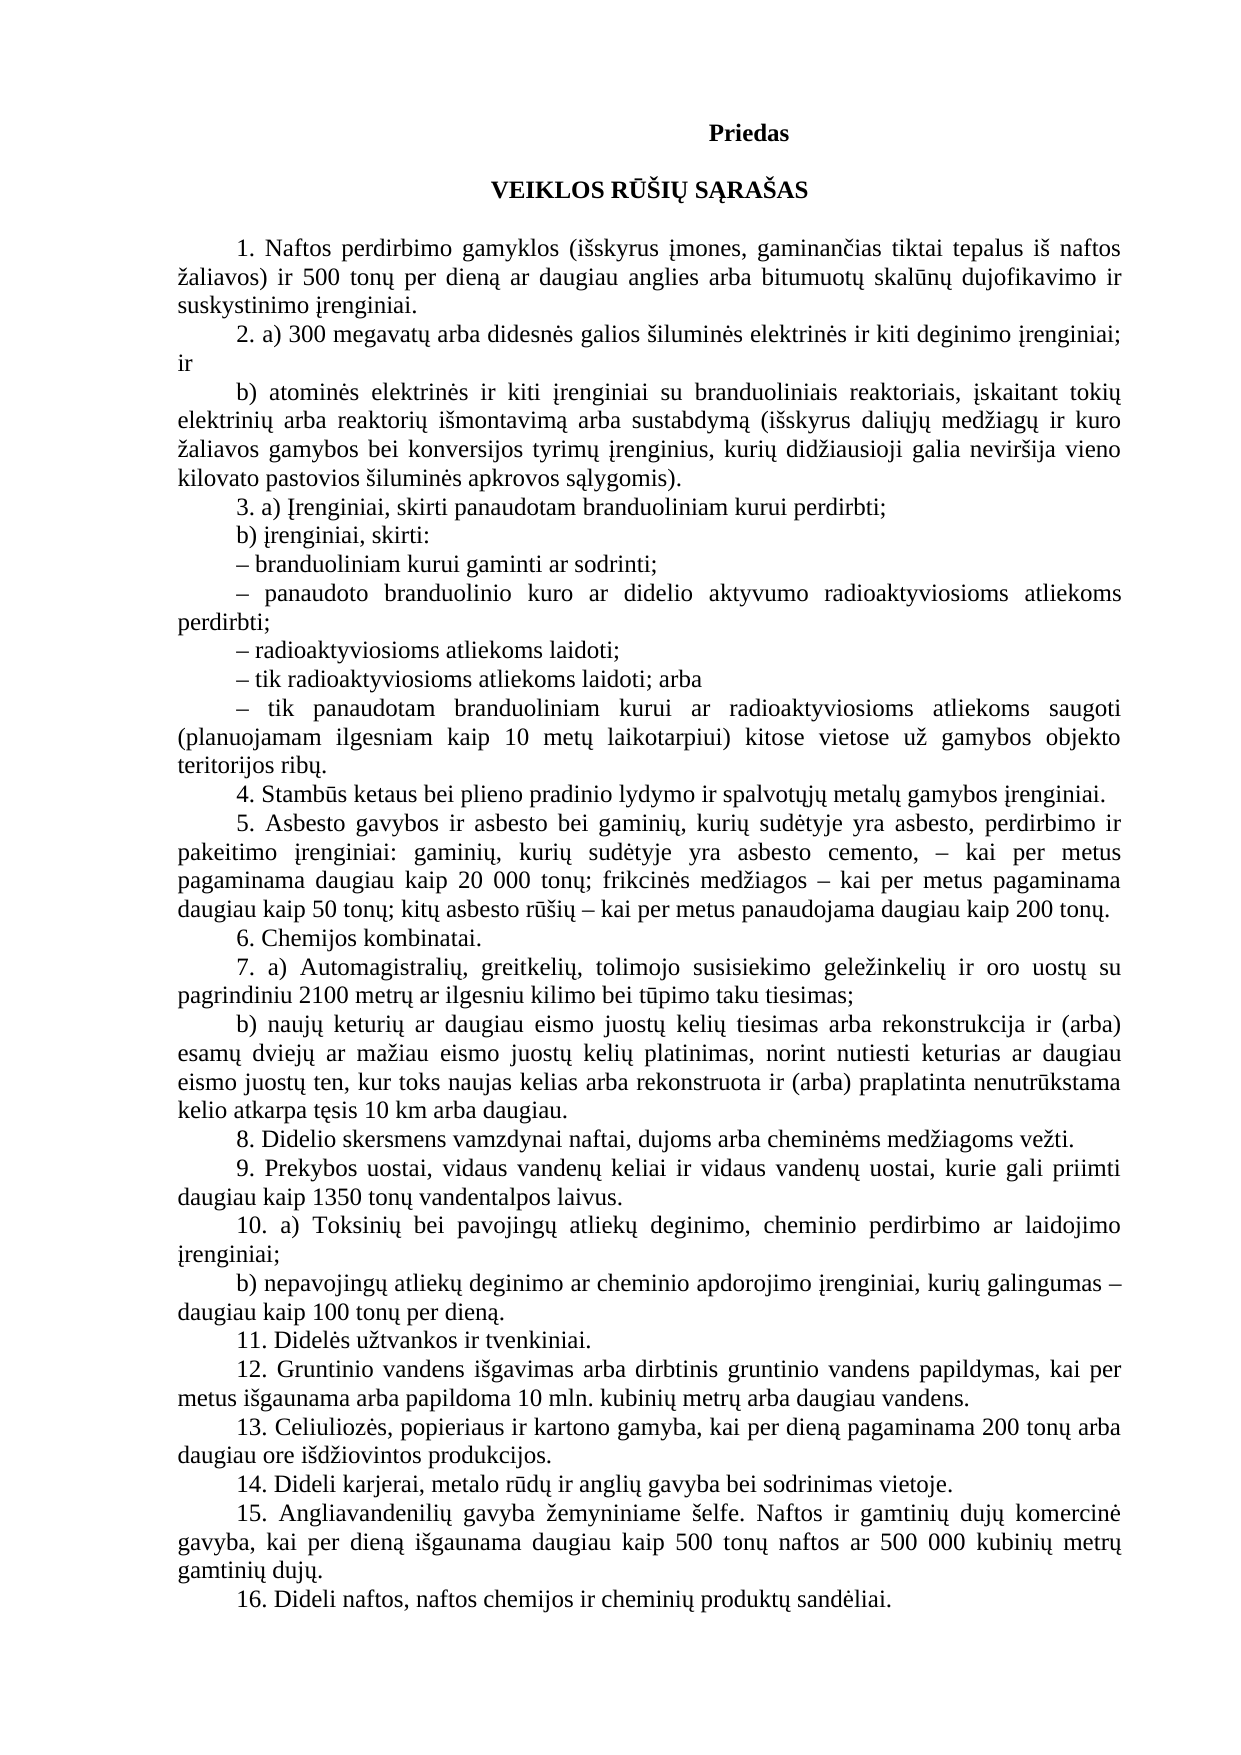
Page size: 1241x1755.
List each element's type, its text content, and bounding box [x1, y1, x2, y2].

text – panaudoto branduolinio kuro ar didelio aktyvumo radioaktyviosioms atliekoms perdirbti; [177, 578, 1122, 636]
text 9. Prekybos uostai, vidaus vandenų keliai ir vidaus vandenų uostai, kurie gali priimti daugiau kaip 1350 tonų vandentalpos laivus. [177, 1153, 1122, 1211]
text – tik radioaktyviosioms atliekoms laidoti; arba [177, 664, 1122, 693]
text 2. a) 300 megavatų arba didesnės galios šiluminės elektrinės ir kiti deginimo įrenginiai; ir [177, 319, 1122, 377]
text 7. a) Automagistralių, greitkelių, tolimojo susisiekimo geležinkelių ir oro uostų su pagrindiniu 2100 metrų ar ilgesniu kilimo bei tūpimo taku tiesimas; [177, 952, 1122, 1009]
text b) atominės elektrinės ir kiti įrenginiai su branduoliniais reaktoriais, įskaitant tokių elektrinių arba reaktorių išmontavimą arba sustabdymą (išskyrus daliųjų medžiagų ir kuro žaliavos gamybos bei konversijos tyrimų įrenginius, kurių didžiausioji galia neviršija vieno kilovato pastovios šiluminės apkrovos sąlygomis). [177, 377, 1122, 492]
text 4. Stambūs ketaus bei plieno pradinio lydymo ir spalvotųjų metalų gamybos įrenginiai. [177, 779, 1122, 808]
text b) naujų keturių ar daugiau eismo juostų kelių tiesimas arba rekonstrukcija ir (arba) esamų dviejų ar mažiau eismo juostų kelių platinimas, norint nutiesti keturias ar daugiau eismo juostų ten, kur toks naujas kelias arba rekonstruota ir (arba) praplatinta nenutrūkstama kelio atkarpa tęsis 10 km arba daugiau. [177, 1009, 1122, 1124]
text 15. Angliavandenilių gavyba žemyniniame šelfe. Naftos ir gamtinių dujų komercinė gavyba, kai per dieną išgaunama daugiau kaip 500 tonų naftos ar 500 000 kubinių metrų gamtinių dujų. [177, 1498, 1122, 1584]
text 13. Celiuliozės, popieriaus ir kartono gamyba, kai per dieną pagaminama 200 tonų arba daugiau ore išdžiovintos produkcijos. [177, 1412, 1122, 1469]
text 8. Didelio skersmens vamzdynai naftai, dujoms arba cheminėms medžiagoms vežti. [177, 1124, 1122, 1153]
text VEIKLOS RŪŠIŲ SĄRAŠAS [177, 176, 1122, 204]
text 6. Chemijos kombinatai. [177, 923, 1122, 952]
text 16. Dideli naftos, naftos chemijos ir cheminių produktų sandėliai. [177, 1584, 1122, 1613]
text – radioaktyviosioms atliekoms laidoti; [177, 636, 1122, 664]
text 1. Naftos perdirbimo gamyklos (išskyrus įmones, gaminančias tiktai tepalus iš naftos žaliavos) ir 500 tonų per dieną ar daugiau anglies arba bitumuotų skalūnų dujofikavimo ir suskystinimo įrenginiai. [177, 233, 1122, 319]
text Priedas [177, 118, 1122, 147]
text – tik panaudotam branduoliniam kurui ar radioaktyviosioms atliekoms saugoti (planuojamam ilgesniam kaip 10 metų laikotarpiui) kitose vietose už gamybos objekto teritorijos ribų. [177, 693, 1122, 779]
text 12. Gruntinio vandens išgavimas arba dirbtinis gruntinio vandens papildymas, kai per metus išgaunama arba papildoma 10 mln. kubinių metrų arba daugiau vandens. [177, 1354, 1122, 1412]
text b) įrenginiai, skirti: [177, 521, 1122, 549]
text 14. Dideli karjerai, metalo rūdų ir anglių gavyba bei sodrinimas vietoje. [177, 1469, 1122, 1498]
text b) nepavojingų atliekų deginimo ar cheminio apdorojimo įrenginiai, kurių galingumas – daugiau kaip 100 tonų per dieną. [177, 1268, 1122, 1326]
text – branduoliniam kurui gaminti ar sodrinti; [177, 549, 1122, 578]
text 5. Asbesto gavybos ir asbesto bei gaminių, kurių sudėtyje yra asbesto, perdirbimo ir pakeitimo įrenginiai: gaminių, kurių sudėtyje yra asbesto cemento, – kai per metus pagaminama daugiau kaip 20 000 tonų; frikcinės medžiagos – kai per metus pagaminama daugiau kaip 50 tonų; kitų asbesto rūšių – kai per metus panaudojama daugiau kaip 200 tonų. [177, 808, 1122, 923]
text 10. a) Toksinių bei pavojingų atliekų deginimo, cheminio perdirbimo ar laidojimo įrenginiai; [177, 1211, 1122, 1268]
text 11. Didelės užtvankos ir tvenkiniai. [177, 1326, 1122, 1354]
text 3. a) Įrenginiai, skirti panaudotam branduoliniam kurui perdirbti; [177, 492, 1122, 521]
